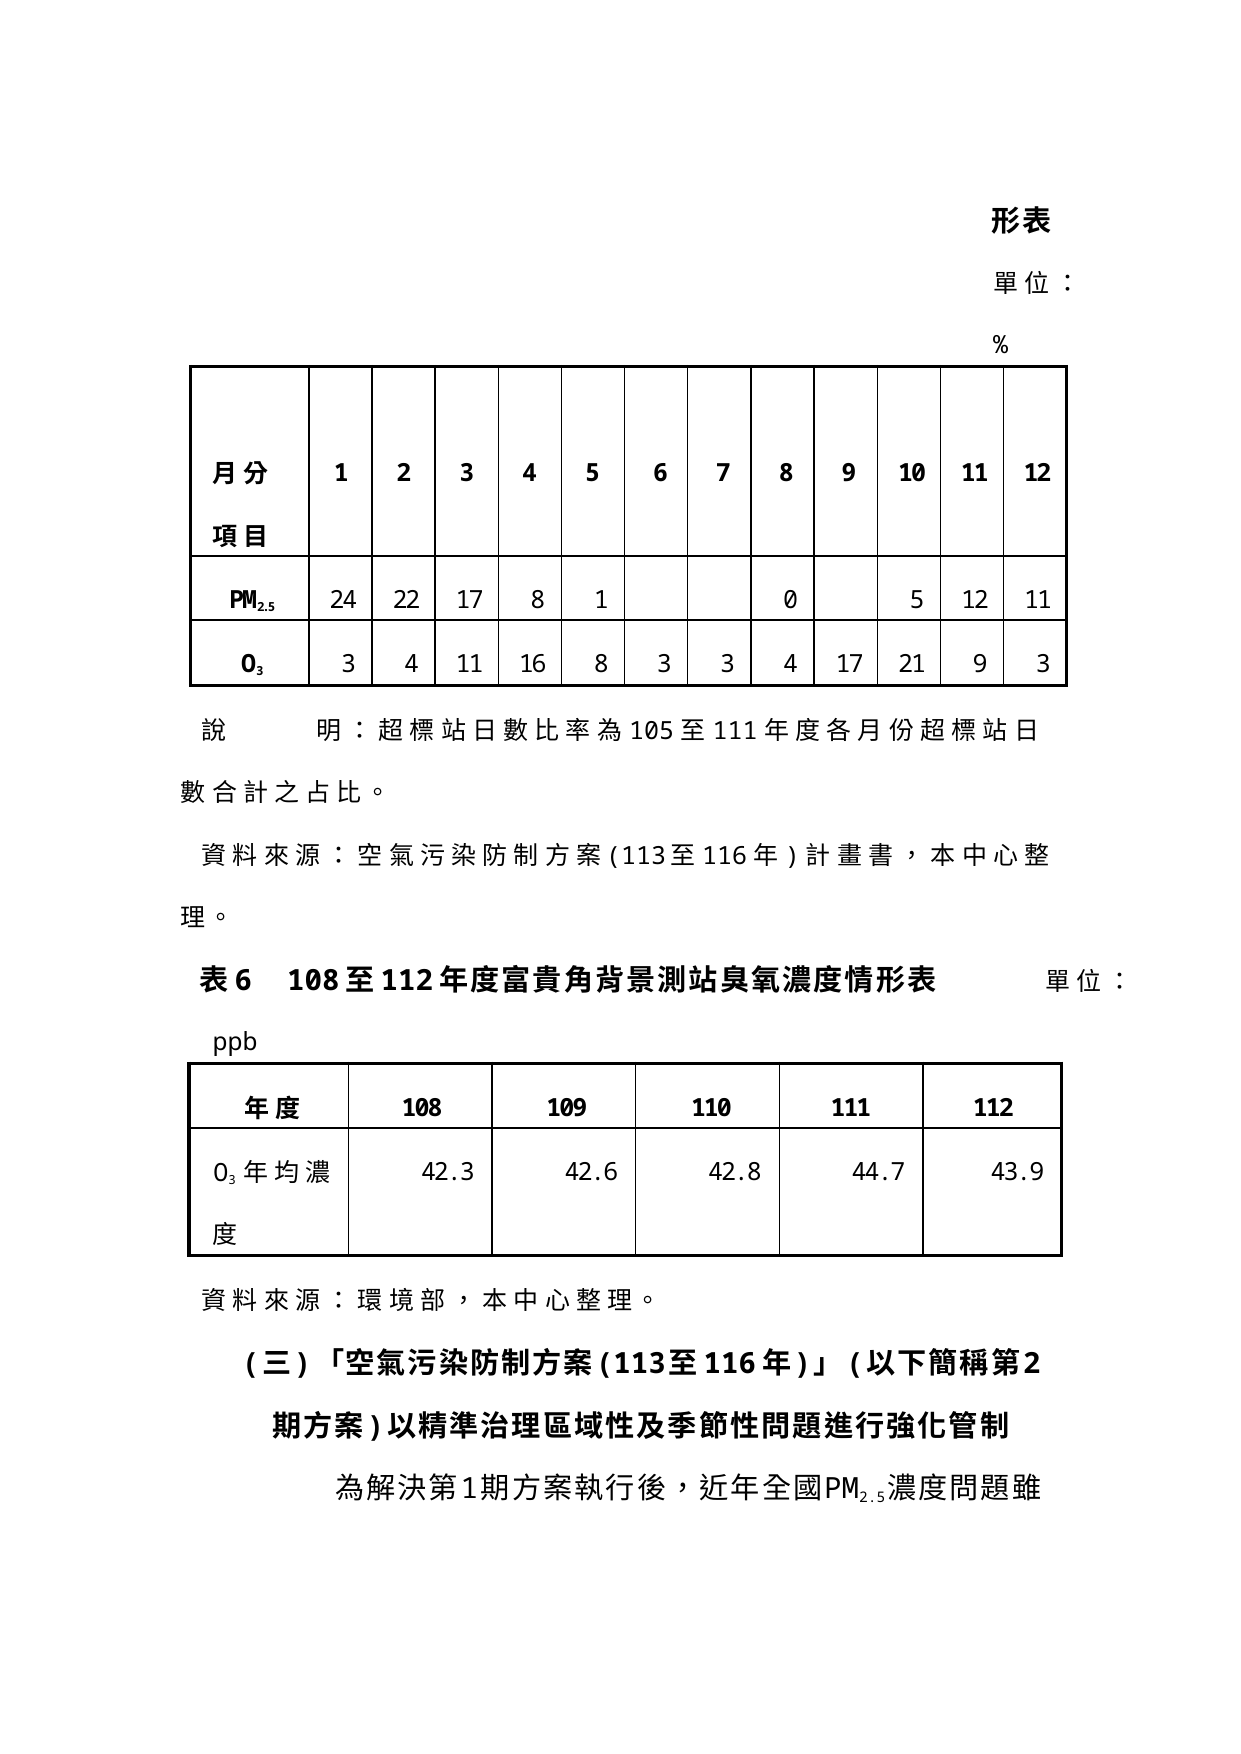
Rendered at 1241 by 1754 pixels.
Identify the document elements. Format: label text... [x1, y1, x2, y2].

table_header 6 [625, 368, 687, 555]
table_header 7 [688, 368, 750, 555]
text 為解決第1期方案執行後，近年全國PM2.5濃度問題雖持續改善，但在臭氧8小時、部分區域及特定季節仍可能發生高污染濃度之情形，環境部所提第2期方案持續以PM2.5及臭氧8小時為改善標的，並以精準治理區域性及季節性問題為主，進行強化管制。環境部與交通部、經濟部、農業部及各地方政府合作，除針對中部及南部依區域性排放特徵對重要排放源加強減量措施外，為進一步強化空污季節之污染減量，於「特定季節強化應變」面向下落實空氣品質嚴重惡化警告發布及緊急防制辦法、空氣污染防制費季節費率、加強轉作期間農業廢棄物露天燃燒管制、強化面源逸散性粒狀物管制等，以應變作為減緩不可控因素影響，預計所需經費逾455.09億元(詳表7)。 [266, 1444, 1063, 1507]
table_header 110 [636, 1065, 779, 1127]
table_cell O3 [192, 621, 308, 683]
table_header 2 [373, 368, 434, 555]
table_cell 44.7 [780, 1129, 922, 1254]
table_cell 8 [499, 557, 561, 619]
text 表6 108至112年度富貴角背景測站臭氧濃度情形表 單位：ppb [192, 937, 1137, 1062]
table_header 年度 [191, 1065, 348, 1127]
table_header 9 [815, 368, 877, 555]
table_cell 42.8 [636, 1129, 779, 1254]
table_cell 43.9 [924, 1129, 1060, 1254]
table_header 108 [349, 1065, 491, 1127]
text 說 明：超標站日數比率為105至111年度各月份超標站日數合計之占比。 [177, 687, 1063, 812]
table_header 月分 項目 [192, 368, 308, 555]
table_cell 5 [878, 557, 940, 619]
table_cell 11 [1004, 557, 1065, 619]
text (三)「空氣污染防制方案(113至116年)」(以下簡稱第2期方案)以精準治理區域性及季節性問題進行強化管制 [236, 1319, 1063, 1444]
table_cell 4 [752, 621, 813, 683]
table_header 111 [780, 1065, 922, 1127]
table_cell 3 [625, 621, 687, 683]
table_cell 8 [562, 621, 624, 683]
table_cell 24 [310, 557, 371, 619]
table_cell [625, 557, 687, 619]
table_cell 3 [688, 621, 750, 683]
table_cell [815, 557, 877, 619]
table_header 5 [562, 368, 624, 555]
table_cell 16 [499, 621, 561, 683]
table_cell 42.6 [493, 1129, 635, 1254]
text 表5 105至111年度各月份PM2.5及臭氧(O3)超標站日數比率情形表 單位：% [189, 177, 1076, 365]
table_header 12 [1004, 368, 1065, 555]
table_header 8 [752, 368, 813, 555]
table_header 1 [310, 368, 371, 555]
table_header 10 [878, 368, 940, 555]
table_cell 17 [436, 557, 498, 619]
text 資料來源：環境部，本中心整理。 [177, 1257, 1063, 1319]
table_header 3 [436, 368, 498, 555]
table_cell 12 [941, 557, 1003, 619]
table_cell 4 [373, 621, 434, 683]
table_cell [688, 557, 750, 619]
text 資料來源：空氣污染防制方案(113至116年)計畫書，本中心整理。 [177, 812, 1063, 937]
table_cell 3 [310, 621, 371, 683]
table_header 112 [924, 1065, 1060, 1127]
table_cell 9 [941, 621, 1003, 683]
table_cell 11 [436, 621, 498, 683]
table_cell 3 [1004, 621, 1065, 683]
table_cell 17 [815, 621, 877, 683]
table_cell 42.3 [349, 1129, 491, 1254]
table_cell O3年均濃度 [191, 1129, 348, 1254]
table_cell 0 [752, 557, 813, 619]
table_cell 22 [373, 557, 434, 619]
table_header 4 [499, 368, 561, 555]
table_header 11 [941, 368, 1003, 555]
table_cell PM2.5 [192, 557, 308, 619]
table_cell 21 [878, 621, 940, 683]
table_header 109 [493, 1065, 635, 1127]
table_cell 1 [562, 557, 624, 619]
